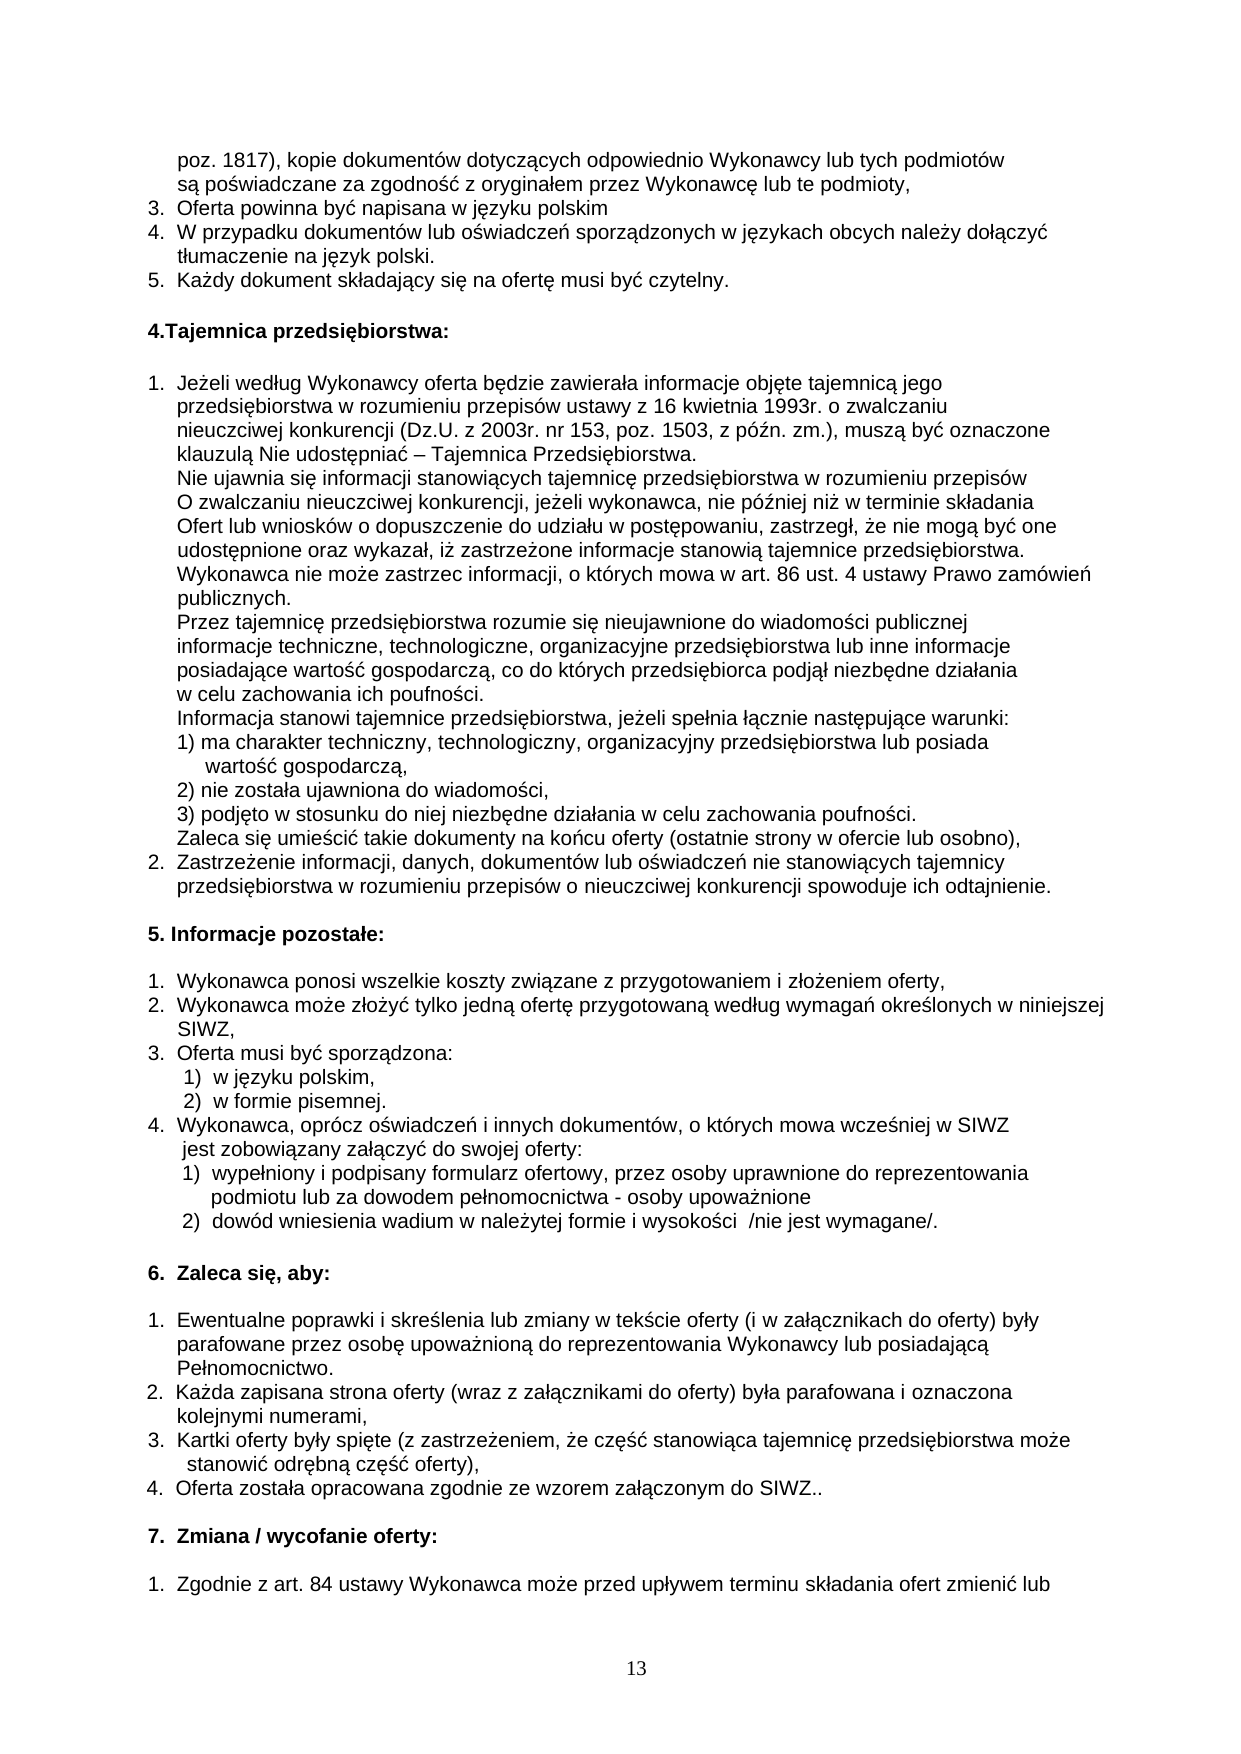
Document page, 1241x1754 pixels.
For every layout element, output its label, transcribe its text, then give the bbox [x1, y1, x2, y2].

text klauzulą Nie udostępniać – Tajemnica Przedsiębiorstwa. [148, 442, 1119, 466]
text 4. Oferta została opracowana zgodnie ze wzorem załączonym do SIWZ.. [146, 1476, 1119, 1500]
text 6. Zaleca się, aby: [148, 1260, 1119, 1284]
text parafowane przez osobę upoważnioną do reprezentowania Wykonawcy lub posiadającą [148, 1332, 1119, 1356]
text Pełnomocnictwo. [148, 1356, 1119, 1380]
text 1. Jeżeli według Wykonawcy oferta będzie zawierała informacje objęte tajemnicą jego [148, 370, 1119, 394]
text informacje techniczne, technologiczne, organizacyjne przedsiębiorstwa lub inne informacje [148, 634, 1119, 658]
text Ofert lub wniosków o dopuszczenie do udziału w postępowaniu, zastrzegł, że nie mogą być one udostępnione oraz wykazał, iż zastrzeżone informacje stanowią tajemnice przedsiębiorstwa. [148, 514, 1119, 562]
text przedsiębiorstwa w rozumieniu przepisów o nieuczciwej konkurencji spowoduje ich odtajnienie. [148, 873, 1119, 897]
text 1. Wykonawca ponosi wszelkie koszty związane z przygotowaniem i złożeniem oferty, [148, 969, 1119, 993]
text 1. Zgodnie z art. 84 ustawy Wykonawca może przed upływem terminu składania ofert zmienić lub [148, 1572, 1119, 1596]
text Przez tajemnicę przedsiębiorstwa rozumie się nieujawnione do wiadomości publicznej [148, 610, 1119, 634]
text 1) w języku polskim, [177, 1065, 1119, 1089]
text Wykonawca nie może zastrzec informacji, o których mowa w art. 86 ust. 4 ustawy Prawo zamówień publicznych. [148, 562, 1119, 610]
text 2) dowód wniesienia wadium w należytej formie i wysokości /nie jest wymagane/. [170, 1209, 1119, 1233]
text przedsiębiorstwa w rozumieniu przepisów ustawy z 16 kwietnia 1993r. o zwalczaniu [148, 394, 1119, 418]
text 5. Informacje pozostałe: [148, 921, 1119, 945]
text 4. W przypadku dokumentów lub oświadczeń sporządzonych w językach obcych należy dołączyć tłumaczenie na język polski. [148, 219, 1125, 267]
text 4.Tajemnica przedsiębiorstwa: [148, 319, 1119, 343]
text 3. Oferta musi być sporządzona: [148, 1041, 1119, 1065]
text posiadające wartość gospodarczą, co do których przedsiębiorca podjął niezbędne działania [148, 658, 1119, 682]
text podmiotu lub za dowodem pełnomocnictwa - osoby upoważnione [170, 1185, 1119, 1209]
text stanowić odrębną część oferty), [146, 1452, 1119, 1476]
text Nie ujawnia się informacji stanowiących tajemnicę przedsiębiorstwa w rozumieniu przepisów [148, 466, 1119, 490]
text są poświadczane za zgodność z oryginałem przez Wykonawcę lub te podmioty, [177, 172, 1125, 196]
text 2) w formie pisemnej. [177, 1089, 1119, 1113]
text 2. Zastrzeżenie informacji, danych, dokumentów lub oświadczeń nie stanowiących tajemnicy [148, 849, 1119, 873]
text nieuczciwej konkurencji (Dz.U. z 2003r. nr 153, poz. 1503, z późn. zm.), muszą być oznaczone [148, 418, 1119, 442]
text Zaleca się umieścić takie dokumenty na końcu oferty (ostatnie strony w ofercie lub osobno), [148, 826, 1119, 849]
text Informacja stanowi tajemnice przedsiębiorstwa, jeżeli spełnia łącznie następujące warunki: [148, 706, 1119, 730]
text poz. 1817), kopie dokumentów dotyczących odpowiednio Wykonawcy lub tych podmiotów [177, 148, 1125, 172]
text 2. Każda zapisana strona oferty (wraz z załącznikami do oferty) była parafowana i oznaczona [146, 1380, 1125, 1404]
text 1) ma charakter techniczny, technologiczny, organizacyjny przedsiębiorstwa lub posiada [148, 730, 1119, 754]
text wartość gospodarczą, [148, 754, 1119, 778]
text kolejnymi numerami, [148, 1404, 1125, 1428]
text 7. Zmiana / wycofanie oferty: [148, 1524, 1119, 1548]
text 1. Ewentualne poprawki i skreślenia lub zmiany w tekście oferty (i w załącznikach do oferty) były [148, 1308, 1119, 1332]
text w celu zachowania ich poufności. [148, 682, 1119, 706]
text 2. Wykonawca może złożyć tylko jedną ofertę przygotowaną według wymagań określonych w niniejszej SIWZ, [148, 993, 1119, 1041]
text 3. Oferta powinna być napisana w języku polskim [148, 196, 1125, 219]
text 5. Każdy dokument składający się na ofertę musi być czytelny. [148, 267, 1125, 291]
text 1) wypełniony i podpisany formularz ofertowy, przez osoby uprawnione do reprezentowania [170, 1161, 1119, 1185]
text 3) podjęto w stosunku do niej niezbędne działania w celu zachowania poufności. [148, 802, 1119, 826]
text 2) nie została ujawniona do wiadomości, [148, 778, 1119, 802]
text O zwalczaniu nieuczciwej konkurencji, jeżeli wykonawca, nie później niż w terminie składania [148, 490, 1119, 514]
text 4. Wykonawca, oprócz oświadczeń i innych dokumentów, o których mowa wcześniej w SIWZ [148, 1113, 1119, 1137]
text 3. Kartki oferty były spięte (z zastrzeżeniem, że część stanowiąca tajemnicę przedsiębiorstwa może [148, 1428, 1119, 1452]
text jest zobowiązany załączyć do swojej oferty: [148, 1137, 1119, 1161]
